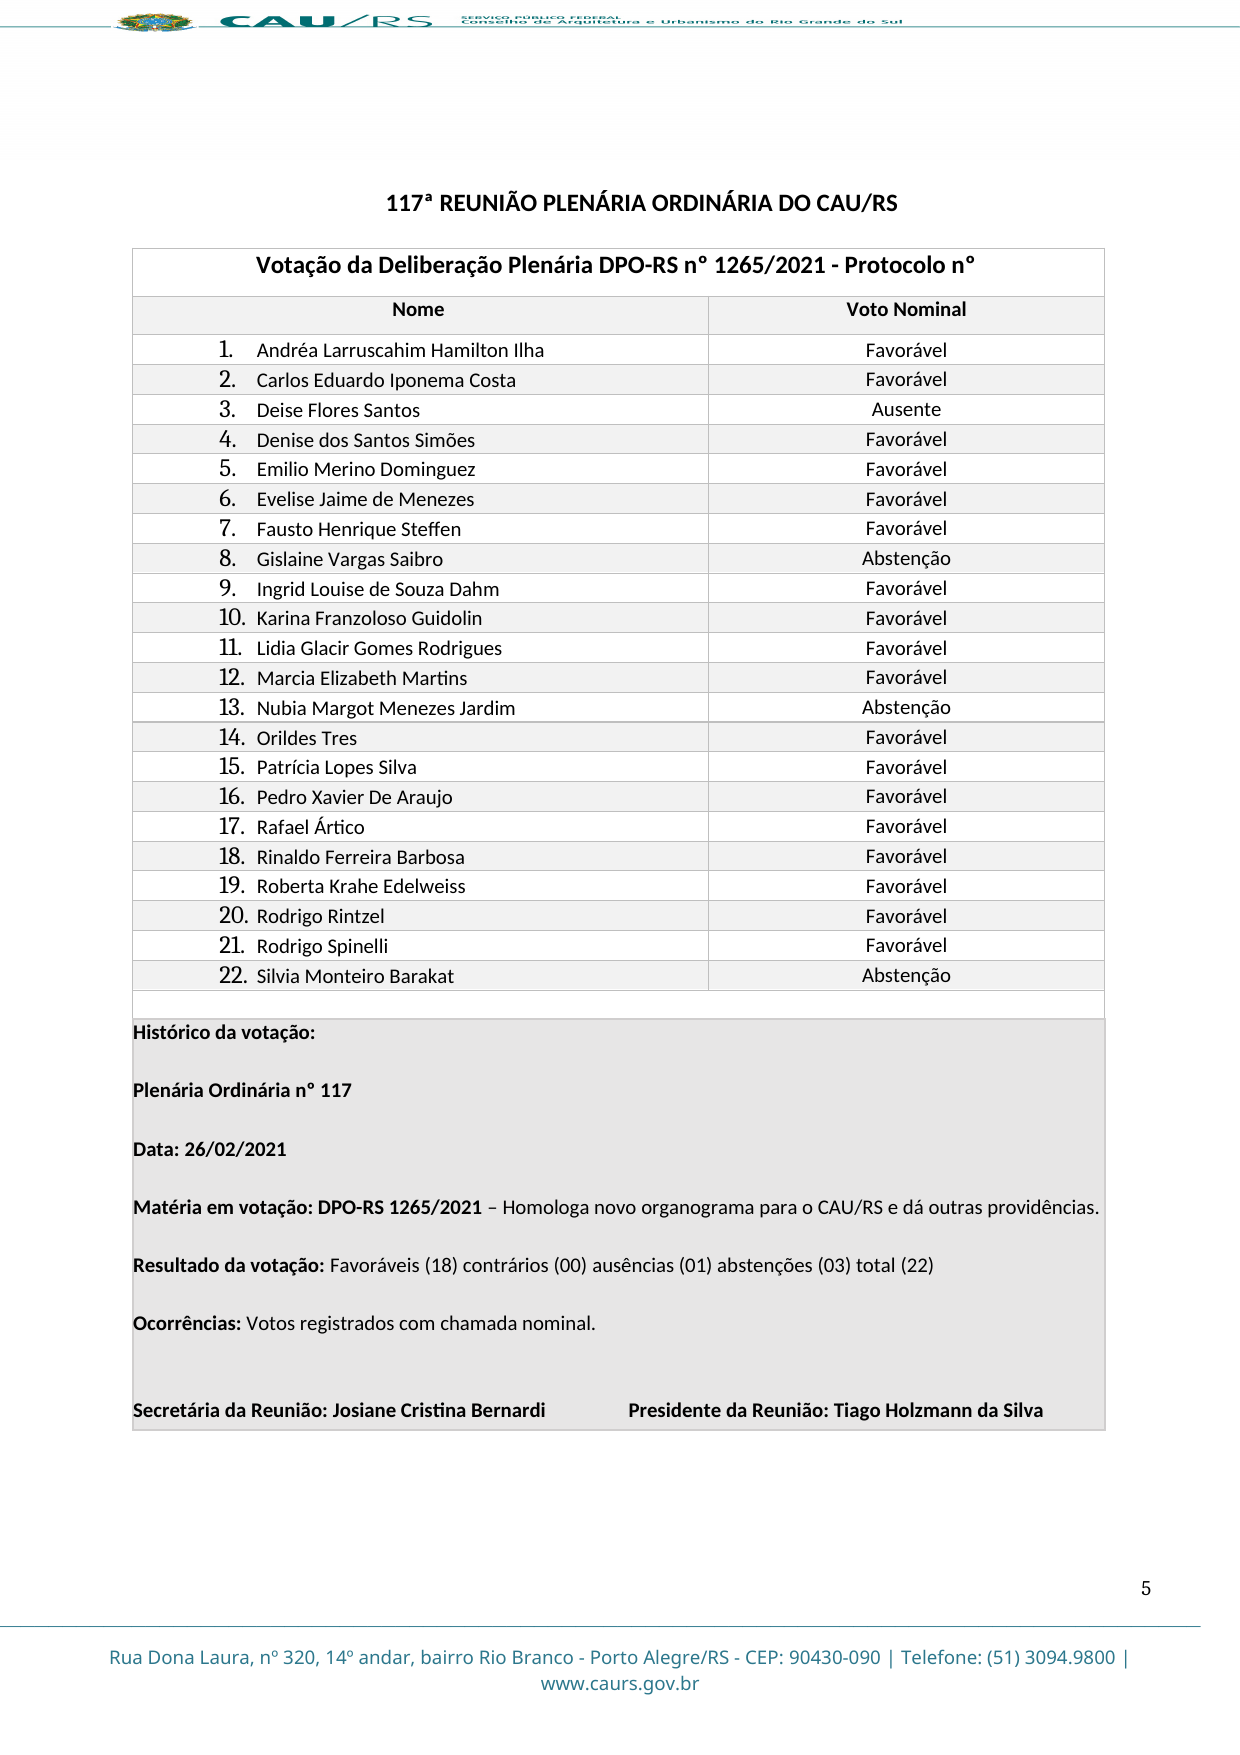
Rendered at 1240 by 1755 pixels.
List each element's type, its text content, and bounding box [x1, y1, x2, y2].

text 117ª REUNIÃO PLENÁRIA ORDINÁRIA DO CAU/RS [133, 187, 1151, 217]
table_cell Rinaldo Ferreira Barbosa [133, 842, 708, 870]
table_cell Silvia Monteiro Barakat [133, 961, 708, 989]
table_cell Secretária da Reunião: Josiane Cristina Bernardi [134, 1398, 628, 1429]
table_cell Resultado da votação: Favoráveis (18) contrários (00) ausências (01) abstenções (03) total (22) [134, 1252, 1104, 1310]
table_cell Data: 26/02/2021 Matéria em votação: DPO-RS 1265/2021 – Homologa novo organograma para o CAU/RS e dá outras providências. [134, 1136, 1104, 1252]
table_cell Nome [133, 297, 708, 334]
table_cell Pedro Xavier De Araujo [133, 782, 708, 811]
table_cell Voto Nominal [709, 297, 1104, 334]
table_cell Favorável [709, 723, 1104, 751]
table_cell Abstenção [709, 544, 1104, 572]
table_cell Favorável [709, 574, 1104, 602]
table_cell Abstenção [709, 693, 1104, 721]
table_cell Favorável [709, 752, 1104, 781]
table_cell Andréa Larruscahim Hamilton Ilha [133, 335, 708, 364]
table_cell Abstenção [709, 961, 1104, 989]
table_cell Marcia Elizabeth Martins [133, 663, 708, 692]
table_cell Denise dos Santos Simões [133, 425, 708, 453]
table_cell Patrícia Lopes Silva [133, 752, 708, 781]
table_cell Favorável [709, 633, 1104, 662]
table_cell Emilio Merino Dominguez [133, 454, 708, 483]
table_cell Fausto Henrique Steffen [133, 514, 708, 543]
table_cell Ausente [709, 395, 1104, 423]
table_cell Orildes Tres [133, 723, 708, 751]
table_cell Carlos Eduardo Iponema Costa [133, 365, 708, 394]
table_cell Lidia Glacir Gomes Rodrigues [133, 633, 708, 662]
table_cell Gislaine Vargas Saibro [133, 544, 708, 572]
table_cell Rodrigo Rintzel [133, 901, 708, 930]
table_cell [133, 991, 1104, 1018]
table_cell Ingrid Louise de Souza Dahm [133, 574, 708, 602]
table_cell Favorável [709, 335, 1104, 364]
table_cell Rodrigo Spinelli [133, 931, 708, 960]
table_cell Favorável [709, 812, 1104, 841]
table_cell Favorável [709, 454, 1104, 483]
table_cell Favorável [709, 484, 1104, 513]
table_cell Favorável [709, 782, 1104, 811]
table_cell Favorável [709, 603, 1104, 632]
table_cell Favorável [709, 514, 1104, 543]
table_cell Presidente da Reunião: Tiago Holzmann da Silva [628, 1398, 1104, 1429]
table_header Histórico da votação: [134, 1020, 1104, 1078]
table_cell Karina Franzoloso Guidolin [133, 603, 708, 632]
table_cell Rafael Ártico [133, 812, 708, 841]
table_cell Deise Flores Santos [133, 395, 708, 423]
table_cell Favorável [709, 425, 1104, 453]
table_cell Nubia Margot Menezes Jardim [133, 693, 708, 721]
table_cell Favorável [709, 842, 1104, 870]
table_cell Favorável [709, 901, 1104, 930]
table_cell Favorável [709, 871, 1104, 900]
table_cell Favorável [709, 663, 1104, 692]
table_cell Favorável [709, 365, 1104, 394]
table_cell Evelise Jaime de Menezes [133, 484, 708, 513]
table_cell Ocorrências: Votos registrados com chamada nominal. [134, 1310, 1104, 1398]
table_header Votação da Deliberação Plenária DPO-RS nº 1265/2021 - Protocolo nº [133, 249, 1104, 296]
table_cell Plenária Ordinária nº 117 [134, 1078, 1104, 1136]
table_cell Favorável [709, 931, 1104, 960]
table_cell Roberta Krahe Edelweiss [133, 871, 708, 900]
